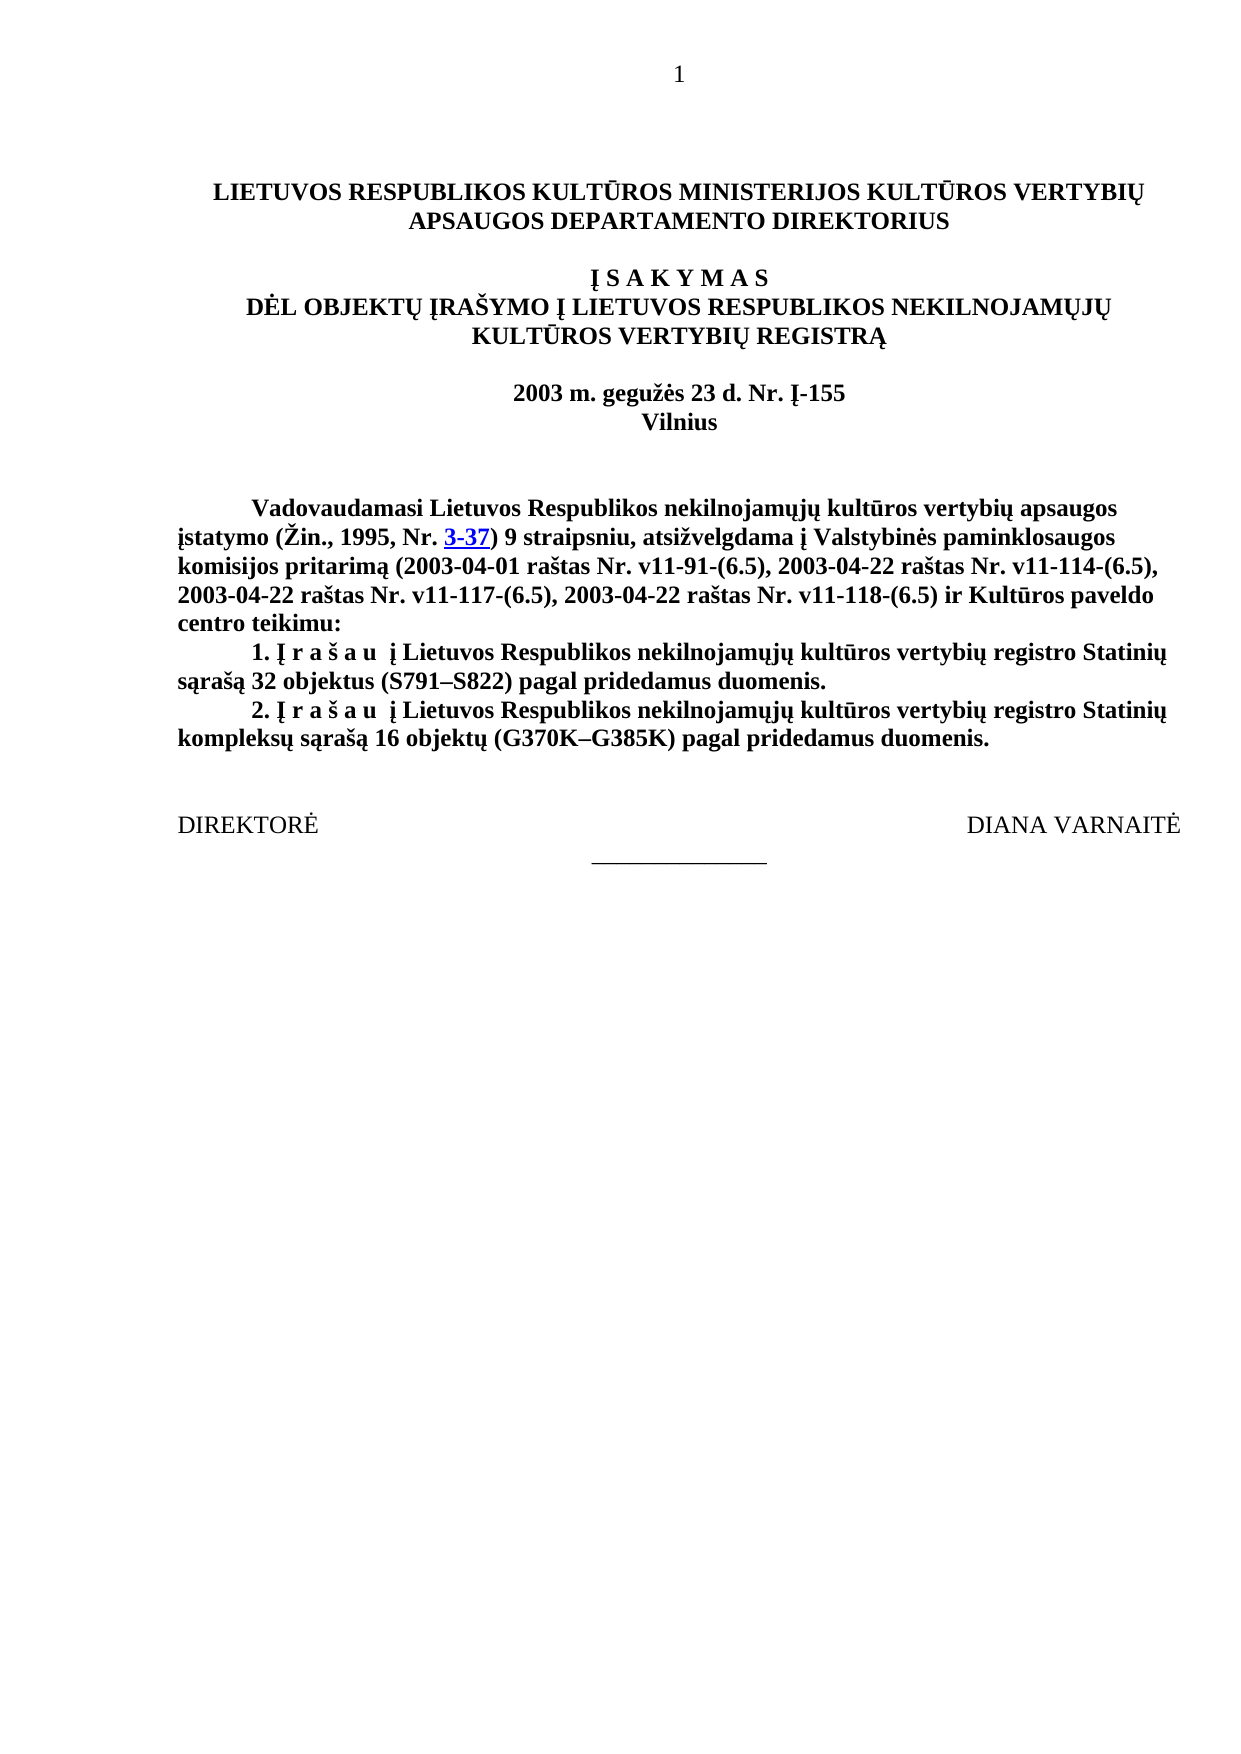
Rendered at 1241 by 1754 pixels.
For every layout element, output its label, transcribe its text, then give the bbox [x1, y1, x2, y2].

text 2003 m. gegužės 23 d. Nr. Į-155 [177, 378, 1181, 407]
text DĖL OBJEKTŲ ĮRAŠYMO Į LIETUVOS RESPUBLIKOS NEKILNOJAMŲJŲ KULTŪROS VERTYBIŲ REGISTRĄ [177, 292, 1181, 350]
text Į S A K Y M A S [177, 263, 1181, 292]
text DIREKTORĖ DIANA VARNAITĖ [177, 810, 1181, 838]
text LIETUVOS RESPUBLIKOS KULTŪROS MINISTERIJOS KULTŪROS VERTYBIŲ APSAUGOS DEPARTAMENTO DIREKTORIUS [177, 177, 1181, 235]
text 2. Įrašau į Lietuvos Respublikos nekilnojamųjų kultūros vertybių registro Statinių kompleksų sąrašą 16 objektų (G370K–G385K) pagal pridedamus duomenis. [177, 695, 1181, 752]
text 1. Įrašau į Lietuvos Respublikos nekilnojamųjų kultūros vertybių registro Statinių sąrašą 32 objektus (S791–S822) pagal pridedamus duomenis. [177, 637, 1181, 695]
text Vadovaudamasi Lietuvos Respublikos nekilnojamųjų kultūros vertybių apsaugos įstatymo (Žin., 1995, Nr. 3-37) 9 straipsniu, atsižvelgdama į Valstybinės paminklosaugos komisijos pritarimą (2003-04-01 raštas Nr. v11-91-(6.5), 2003-04-22 raštas Nr. v11-114-(6.5), 2003-04-22 raštas Nr. v11-117-(6.5), 2003-04-22 raštas Nr. v11-118-(6.5) ir Kultūros paveldo centro teikimu: [177, 493, 1181, 637]
text ______________ [177, 838, 1181, 867]
text Vilnius [177, 407, 1181, 436]
